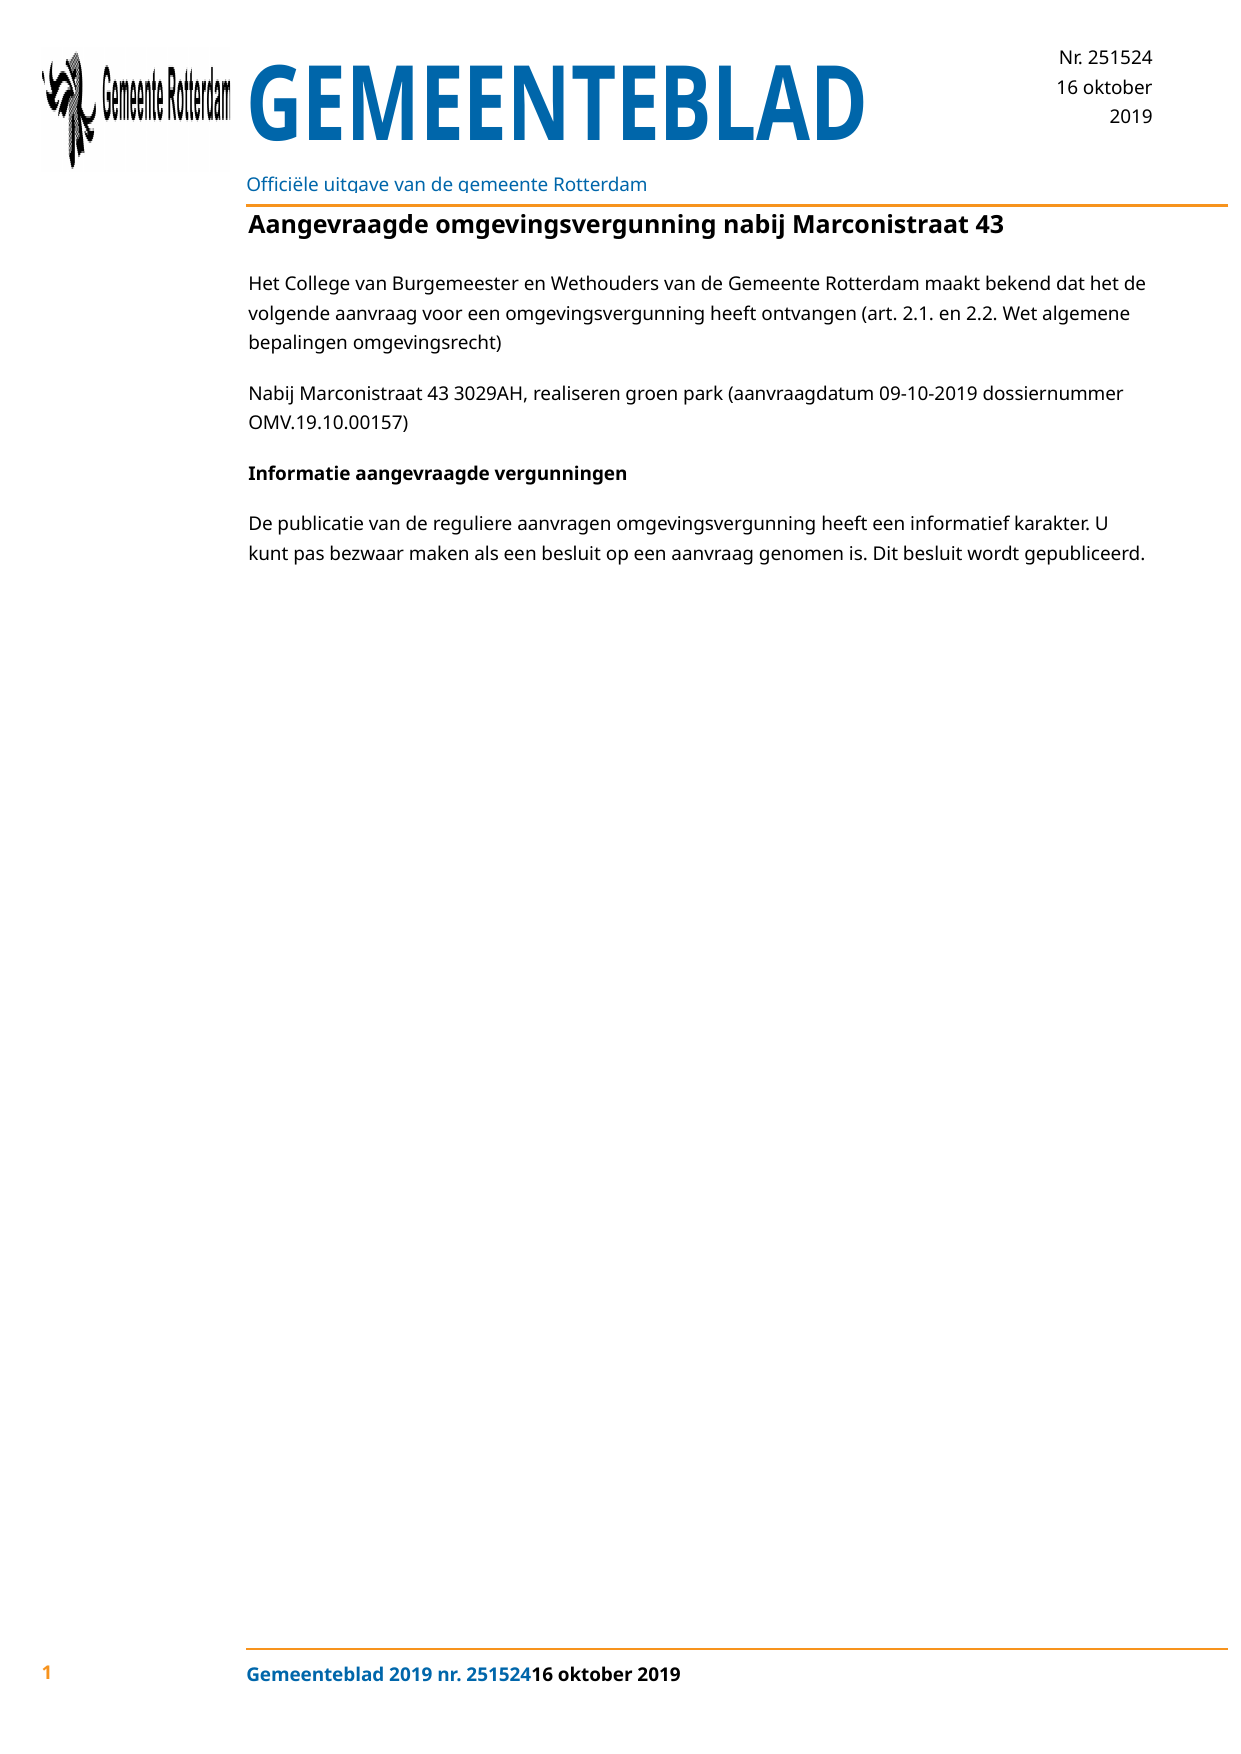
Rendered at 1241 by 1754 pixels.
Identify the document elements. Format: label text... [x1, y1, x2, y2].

text Aangevraagde omgevingsvergunning nabij Marconistraat 43 [248, 207, 1152, 241]
text Het College van Burgemeester en Wethouders van de Gemeente Rotterdam maakt bekend dat het de volgende aanvraag voor een omgevingsvergunning heeft ontvangen (art. 2.1. en 2.2. Wet algemene bepalingen omgevingsrecht) [248, 270, 1152, 355]
text Nabij Marconistraat 43 3029AH, realiseren groen park (aanvraagdatum 09-10-2019 dossiernummer OMV.19.10.00157) [248, 380, 1152, 435]
text De publicatie van de reguliere aanvragen omgevingsvergunning heeft een informatief karakter. U kunt pas bezwaar maken als een besluit op een aanvraag genomen is. Dit besluit wordt gepubliceerd. [248, 510, 1152, 566]
picture [41, 47, 231, 172]
text Informatie aangevraagde vergunningen [248, 460, 1152, 486]
